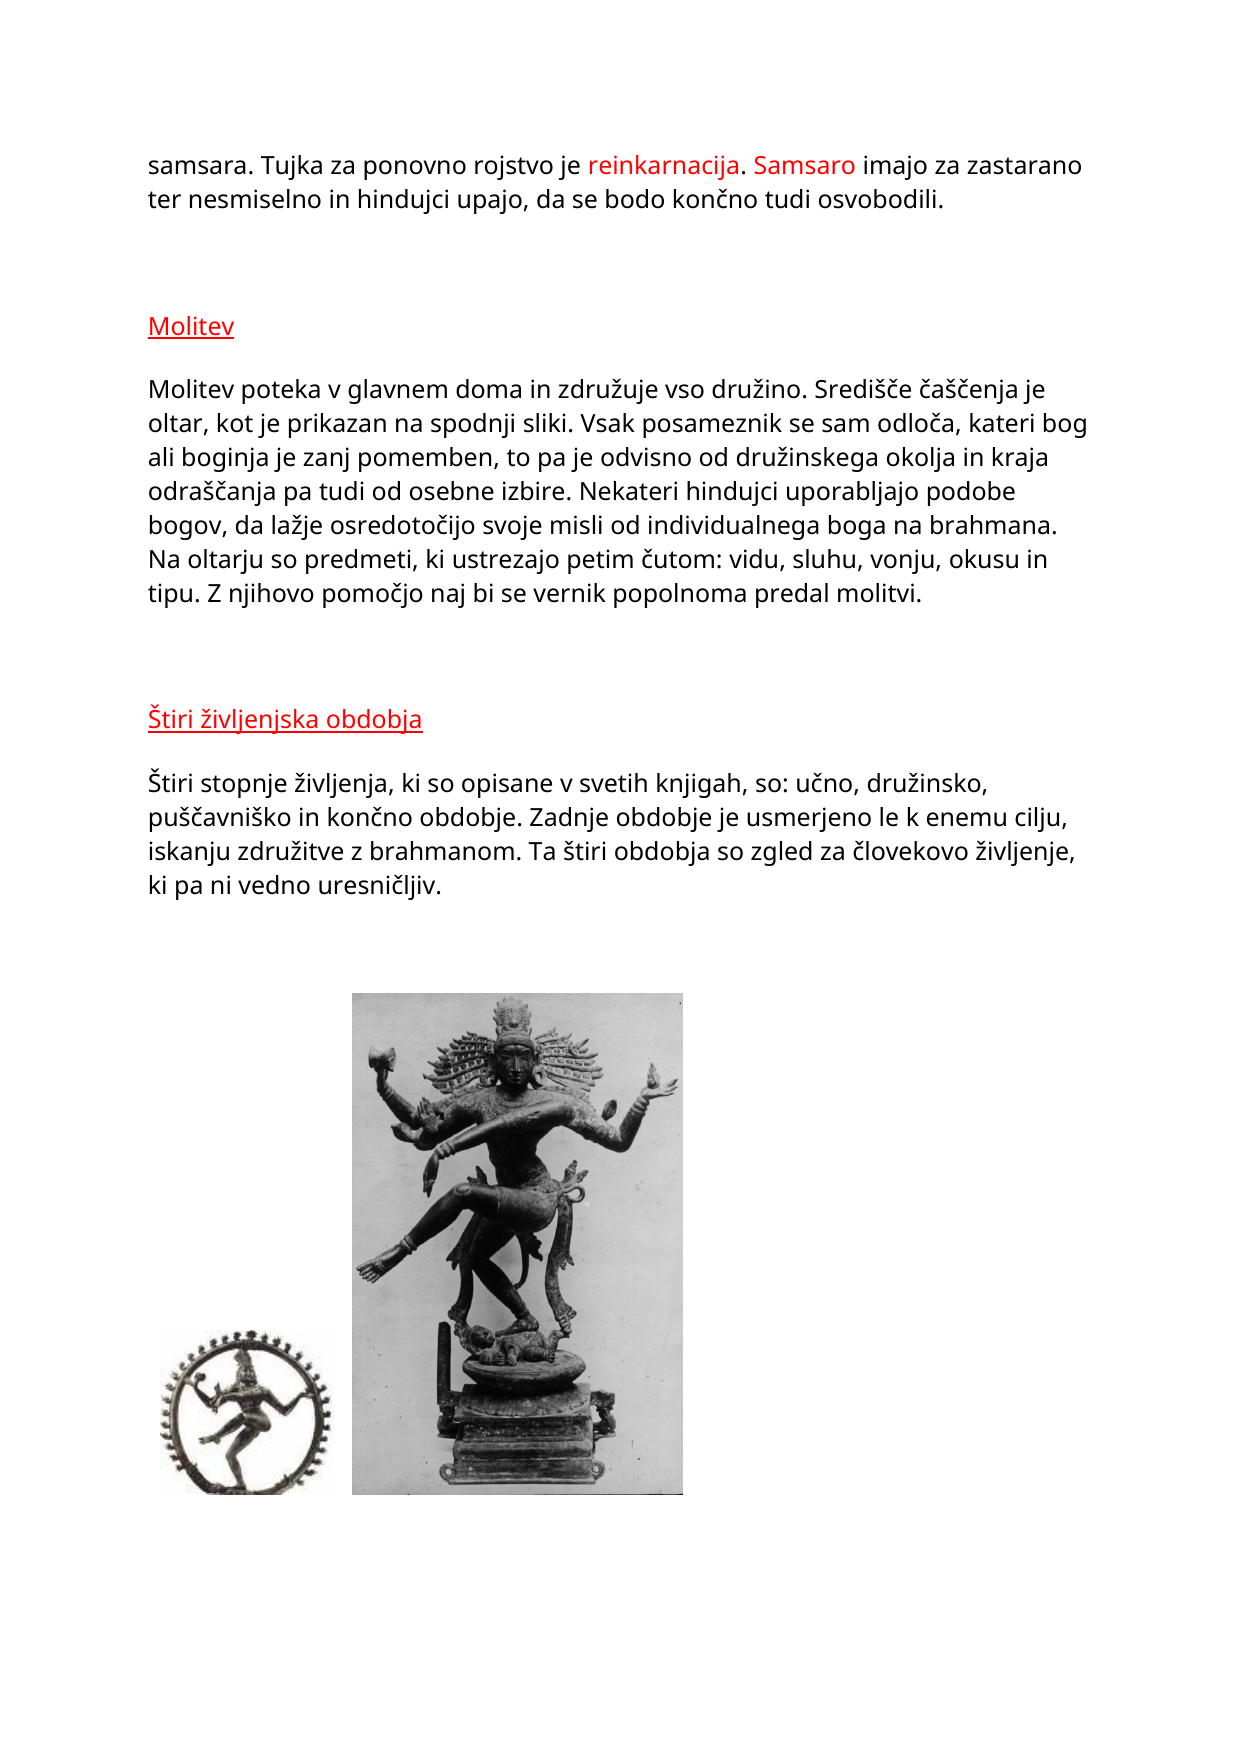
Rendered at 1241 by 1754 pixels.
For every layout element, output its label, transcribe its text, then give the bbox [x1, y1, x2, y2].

text Molitev poteka v glavnem doma in združuje vso družino. Središče čaščenja je oltar, kot je prikazan na spodnji sliki. Vsak posameznik se sam odloča, kateri bog ali boginja je zanj pomemben, to pa je odvisno od družinskega okolja in kraja odraščanja pa tudi od osebne izbire. Nekateri hindujci uporabljajo podobe bogov, da lažje osredotočijo svoje misli od individualnega boga na brahmana. Na oltarju so predmeti, ki ustrezajo petim čutom: vidu, sluhu, vonju, okusu in tipu. Z njihovo pomočjo naj bi se vernik popolnoma predal molitvi. [148, 371, 1093, 610]
text Štiri življenjska obdobja [148, 702, 1093, 736]
text Štiri stopnje življenja, ki so opisane v svetih knjigah, so: učno, družinsko, puščavniško in končno obdobje. Zadnje obdobje je usmerjeno le k enemu cilju, iskanju združitve z brahmanom. Ta štiri obdobja so zgled za človekovo življenje, ki pa ni vedno uresničljiv. [148, 765, 1093, 902]
picture [160, 1330, 334, 1495]
text Molitev [148, 308, 1093, 342]
text samsara. Tujka za ponovno rojstvo je reinkarnacija. Samsaro imajo za zastarano ter nesmiselno in hindujci upajo, da se bodo končno tudi osvobodili. [148, 148, 1093, 216]
picture [352, 993, 683, 1495]
